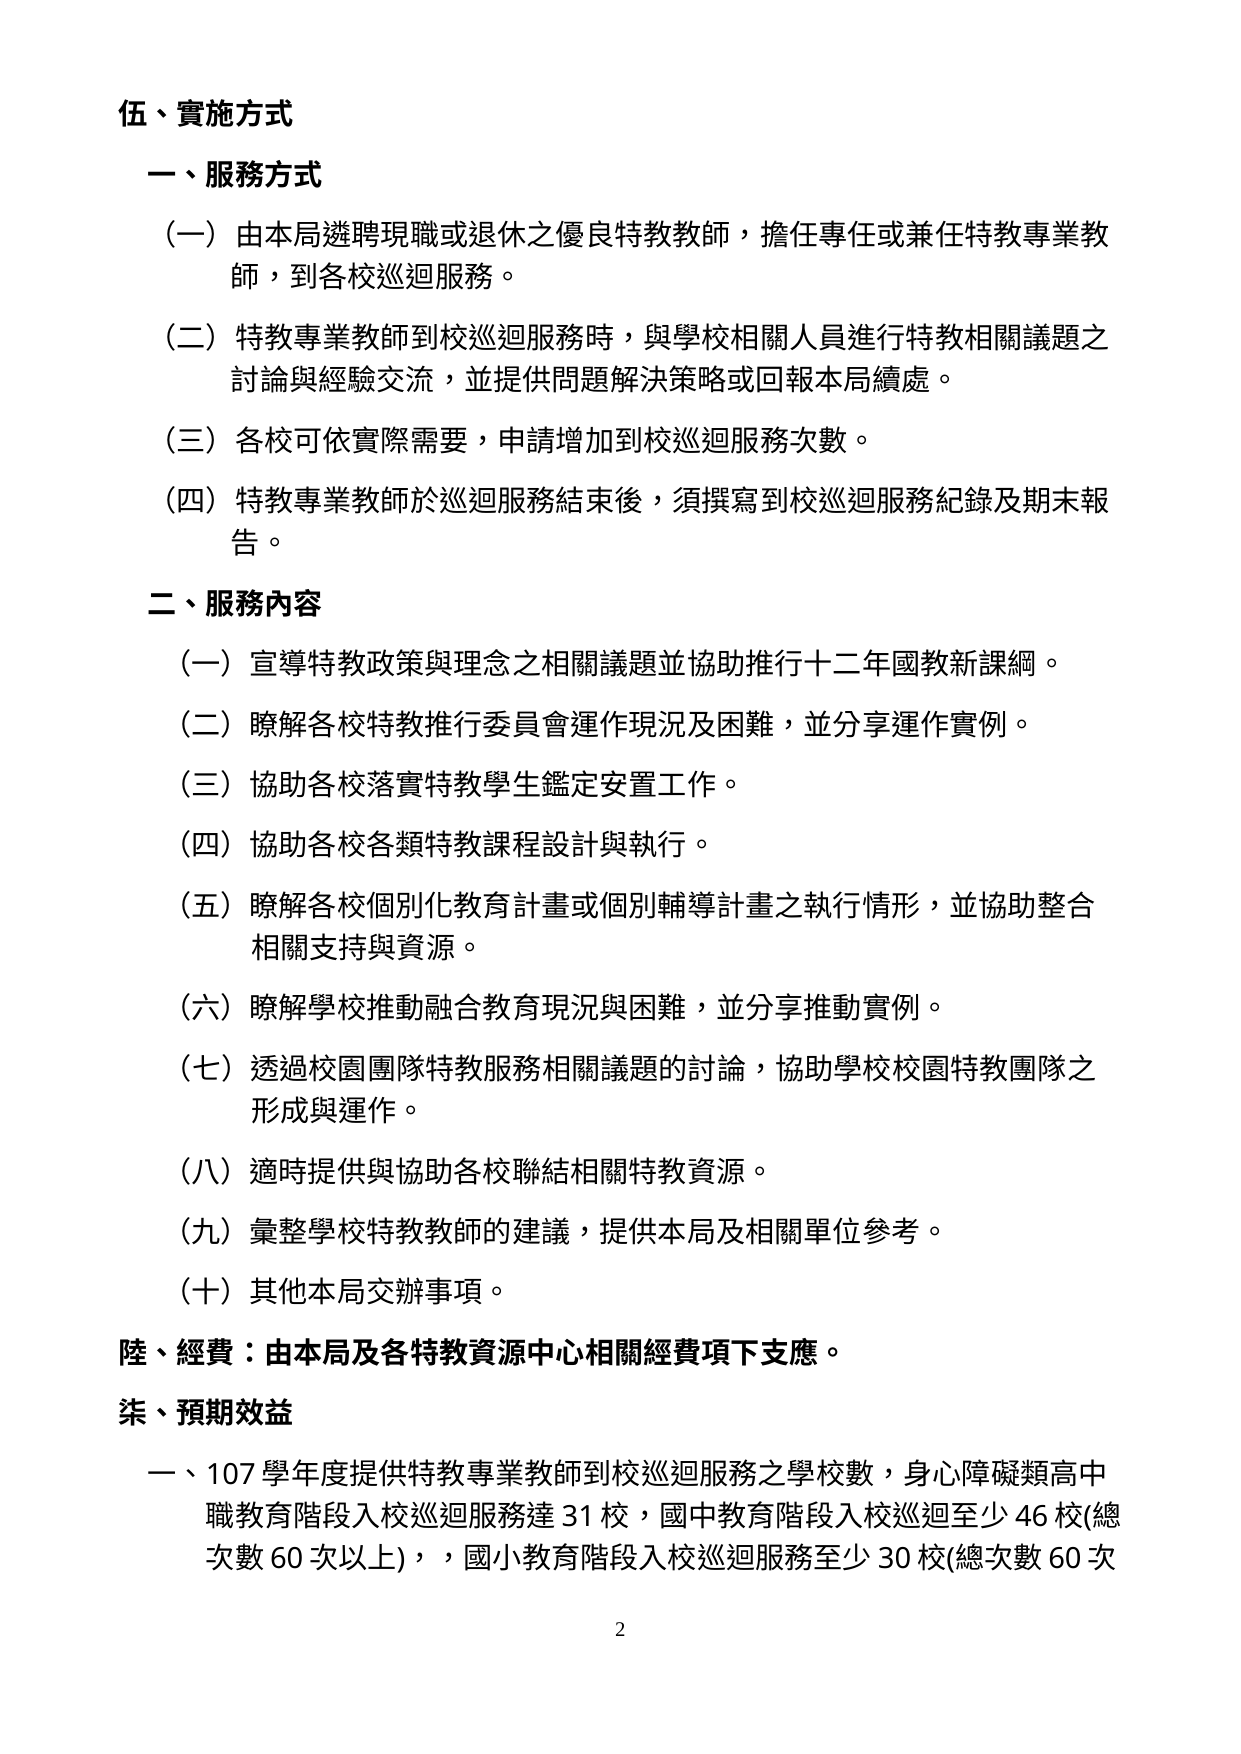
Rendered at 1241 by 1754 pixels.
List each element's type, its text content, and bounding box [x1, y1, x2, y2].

text 柒、預期效益 [118, 1390, 1122, 1432]
text （二）特教專業教師到校巡迴服務時，與學校相關人員進行特教相關議題之討論與經驗交流，並提供問題解決策略或回報本局續處。 [147, 314, 1122, 399]
text （一）宣導特教政策與理念之相關議題並協助推行十二年國教新課綱。 [162, 641, 1122, 683]
text （八）適時提供與協助各校聯結相關特教資源。 [133, 1148, 1122, 1190]
text 二、服務內容 [147, 580, 1122, 622]
text 一、107學年度提供特教專業教師到校巡迴服務之學校數，身心障礙類高中職教育階段入校巡迴服務達31校，國中教育階段入校巡迴至少46校(總次數60次以上)，，國小教育階段入校巡迴服務至少30校(總次數60次 [147, 1450, 1122, 1577]
text （九）彙整學校特教教師的建議，提供本局及相關單位參考。 [133, 1208, 1122, 1251]
text 一、服務方式 [147, 151, 1122, 193]
text （十）其他本局交辦事項。 [133, 1269, 1122, 1311]
text （四）特教專業教師於巡迴服務結束後，須撰寫到校巡迴服務紀錄及期末報告。 [147, 477, 1122, 562]
text （三）各校可依實際需要，申請增加到校巡迴服務次數。 [147, 417, 1122, 459]
text （五）瞭解各校個別化教育計畫或個別輔導計畫之執行情形，並協助整合相關支持與資源。 [162, 882, 1122, 967]
text （三）協助各校落實特教學生鑑定安置工作。 [133, 761, 1122, 804]
text 伍、實施方式 [118, 91, 1122, 133]
text 陸、經費：由本局及各特教資源中心相關經費項下支應。 [118, 1329, 1122, 1372]
text （二）瞭解各校特教推行委員會運作現況及困難，並分享運作實例。 [133, 701, 1122, 743]
text （四）協助各校各類特教課程設計與執行。 [133, 822, 1122, 864]
text （七）透過校園團隊特教服務相關議題的討論，協助學校校園特教團隊之形成與運作。 [163, 1045, 1122, 1130]
text （六）瞭解學校推動融合教育現況與困難，並分享推動實例。 [133, 985, 1122, 1027]
text （一）由本局遴聘現職或退休之優良特教教師，擔任專任或兼任特教專業教師，到各校巡迴服務。 [147, 212, 1122, 296]
